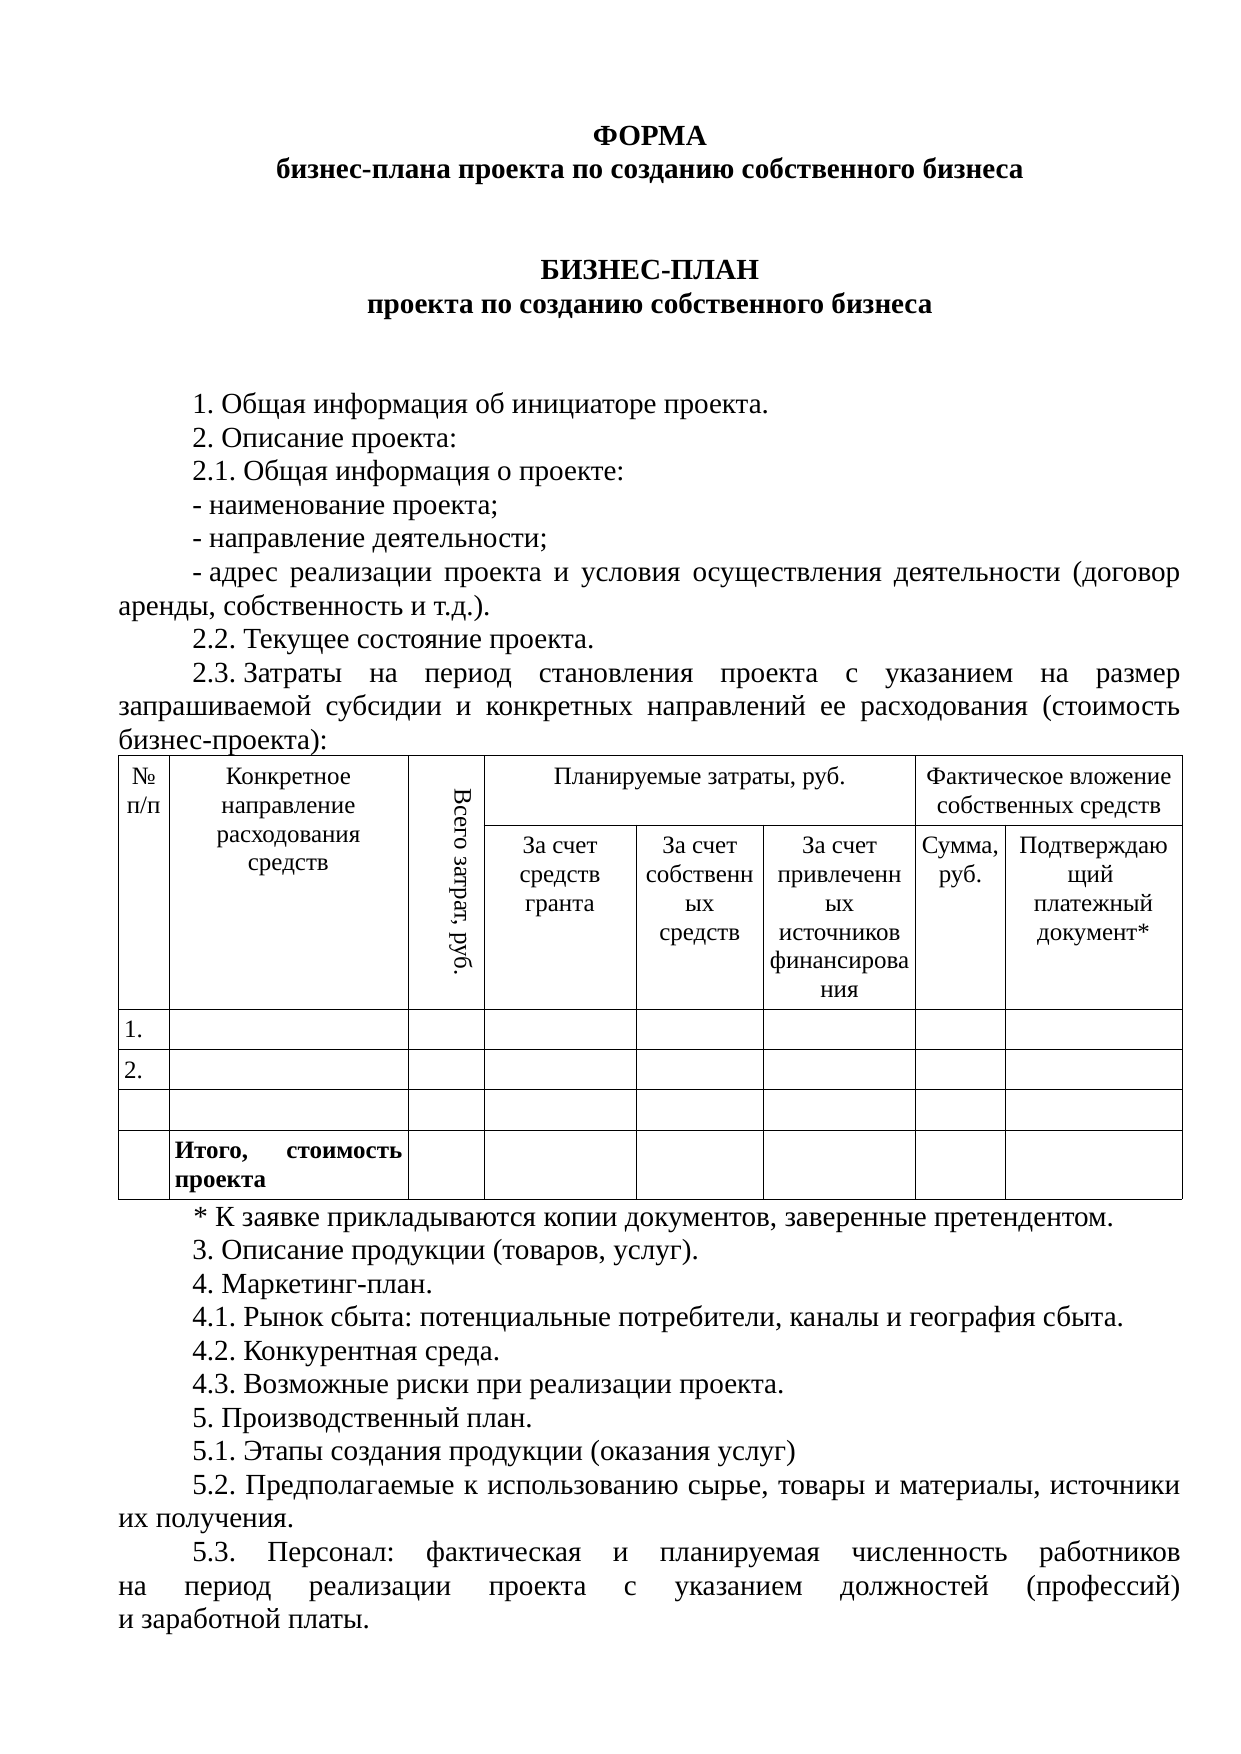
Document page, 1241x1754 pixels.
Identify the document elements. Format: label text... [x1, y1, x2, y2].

text 5. Производственный план. [118, 1400, 1181, 1433]
text - адрес реализации проекта и условия осуществления деятельности (договор аренды, собственность и т.д.). [118, 554, 1181, 621]
table_cell [916, 1090, 1005, 1129]
table_header Фактическое вложение собственных средств [916, 756, 1182, 824]
table_cell [119, 1131, 169, 1198]
table_cell [916, 1050, 1005, 1089]
text 5.3. Персонал: фактическая и планируемая численность работников на период реализации проекта с указанием должностей (профессий) и заработной платы. [118, 1534, 1181, 1635]
table_cell [1006, 1090, 1182, 1129]
table_header № п/п [119, 756, 169, 1008]
table_cell [1006, 1131, 1182, 1198]
table_cell [170, 1010, 408, 1049]
table_cell [485, 1050, 636, 1089]
table_cell [764, 1050, 915, 1089]
table_cell 1. [119, 1010, 169, 1049]
table_cell [409, 1131, 484, 1198]
table_cell [119, 1090, 169, 1129]
text 2. Описание проекта: [118, 420, 1181, 453]
table_cell [637, 1090, 763, 1129]
table_cell За счет привлеченных источников финансирования [764, 826, 915, 1008]
table_cell [916, 1131, 1005, 1198]
text * К заявке прикладываются копии документов, заверенные претендентом. [118, 1200, 1181, 1232]
text 4.1. Рынок сбыта: потенциальные потребители, каналы и география сбыта. [118, 1299, 1181, 1333]
text - наименование проекта; [118, 487, 1181, 521]
table_cell [485, 1131, 636, 1198]
table_cell [916, 1010, 1005, 1049]
text 3. Описание продукции (товаров, услуг). [118, 1232, 1181, 1266]
text проекта по созданию собственного бизнеса [118, 286, 1181, 319]
table_cell 2. [119, 1050, 169, 1089]
table_cell [637, 1010, 763, 1049]
table_cell [409, 1050, 484, 1089]
table_cell [764, 1131, 915, 1198]
text бизнес-плана проекта по созданию собственного бизнеса [118, 152, 1181, 185]
text 5.1. Этапы создания продукции (оказания услуг) [118, 1433, 1181, 1467]
text 4.3. Возможные риски при реализации проекта. [118, 1366, 1181, 1400]
table_cell За счет средств гранта [485, 826, 636, 1008]
text БИЗНЕС-ПЛАН [118, 252, 1181, 286]
table_cell Сумма, руб. [916, 826, 1005, 1008]
table_cell [764, 1090, 915, 1129]
table_cell [1006, 1010, 1182, 1049]
table_cell [485, 1010, 636, 1049]
text ФОРМА [118, 118, 1181, 152]
table_cell Подтверждающий платежный документ* [1006, 826, 1182, 1008]
text 2.3. Затраты на период становления проекта с указанием на размер запрашиваемой субсидии и конкретных направлений ее расходования (стоимость бизнес-проекта): [118, 655, 1181, 755]
text 4.2. Конкурентная среда. [118, 1333, 1181, 1366]
table_cell За счет собственных средств [637, 826, 763, 1008]
table_cell [637, 1050, 763, 1089]
text 2.2. Текущее состояние проекта. [118, 621, 1181, 655]
table_cell [637, 1131, 763, 1198]
text - направление деятельности; [118, 521, 1181, 554]
table_cell Итого, стоимость проекта [170, 1131, 408, 1198]
text 5.2. Предполагаемые к использованию сырье, товары и материалы, источники их получения. [118, 1467, 1181, 1534]
table_cell [409, 1010, 484, 1049]
table_cell [764, 1010, 915, 1049]
table_header Конкретное направление расходования средств [170, 756, 408, 1008]
text 4. Маркетинг-план. [118, 1266, 1181, 1299]
table_cell [170, 1090, 408, 1129]
text 1. Общая информация об инициаторе проекта. [118, 386, 1181, 420]
table_cell [170, 1050, 408, 1089]
text 2.1. Общая информация о проекте: [118, 453, 1181, 487]
table_header Всего затрат, руб. [409, 756, 484, 1008]
table_header Планируемые затраты, руб. [485, 756, 915, 824]
table_cell [485, 1090, 636, 1129]
table_cell [1006, 1050, 1182, 1089]
table_cell [409, 1090, 484, 1129]
